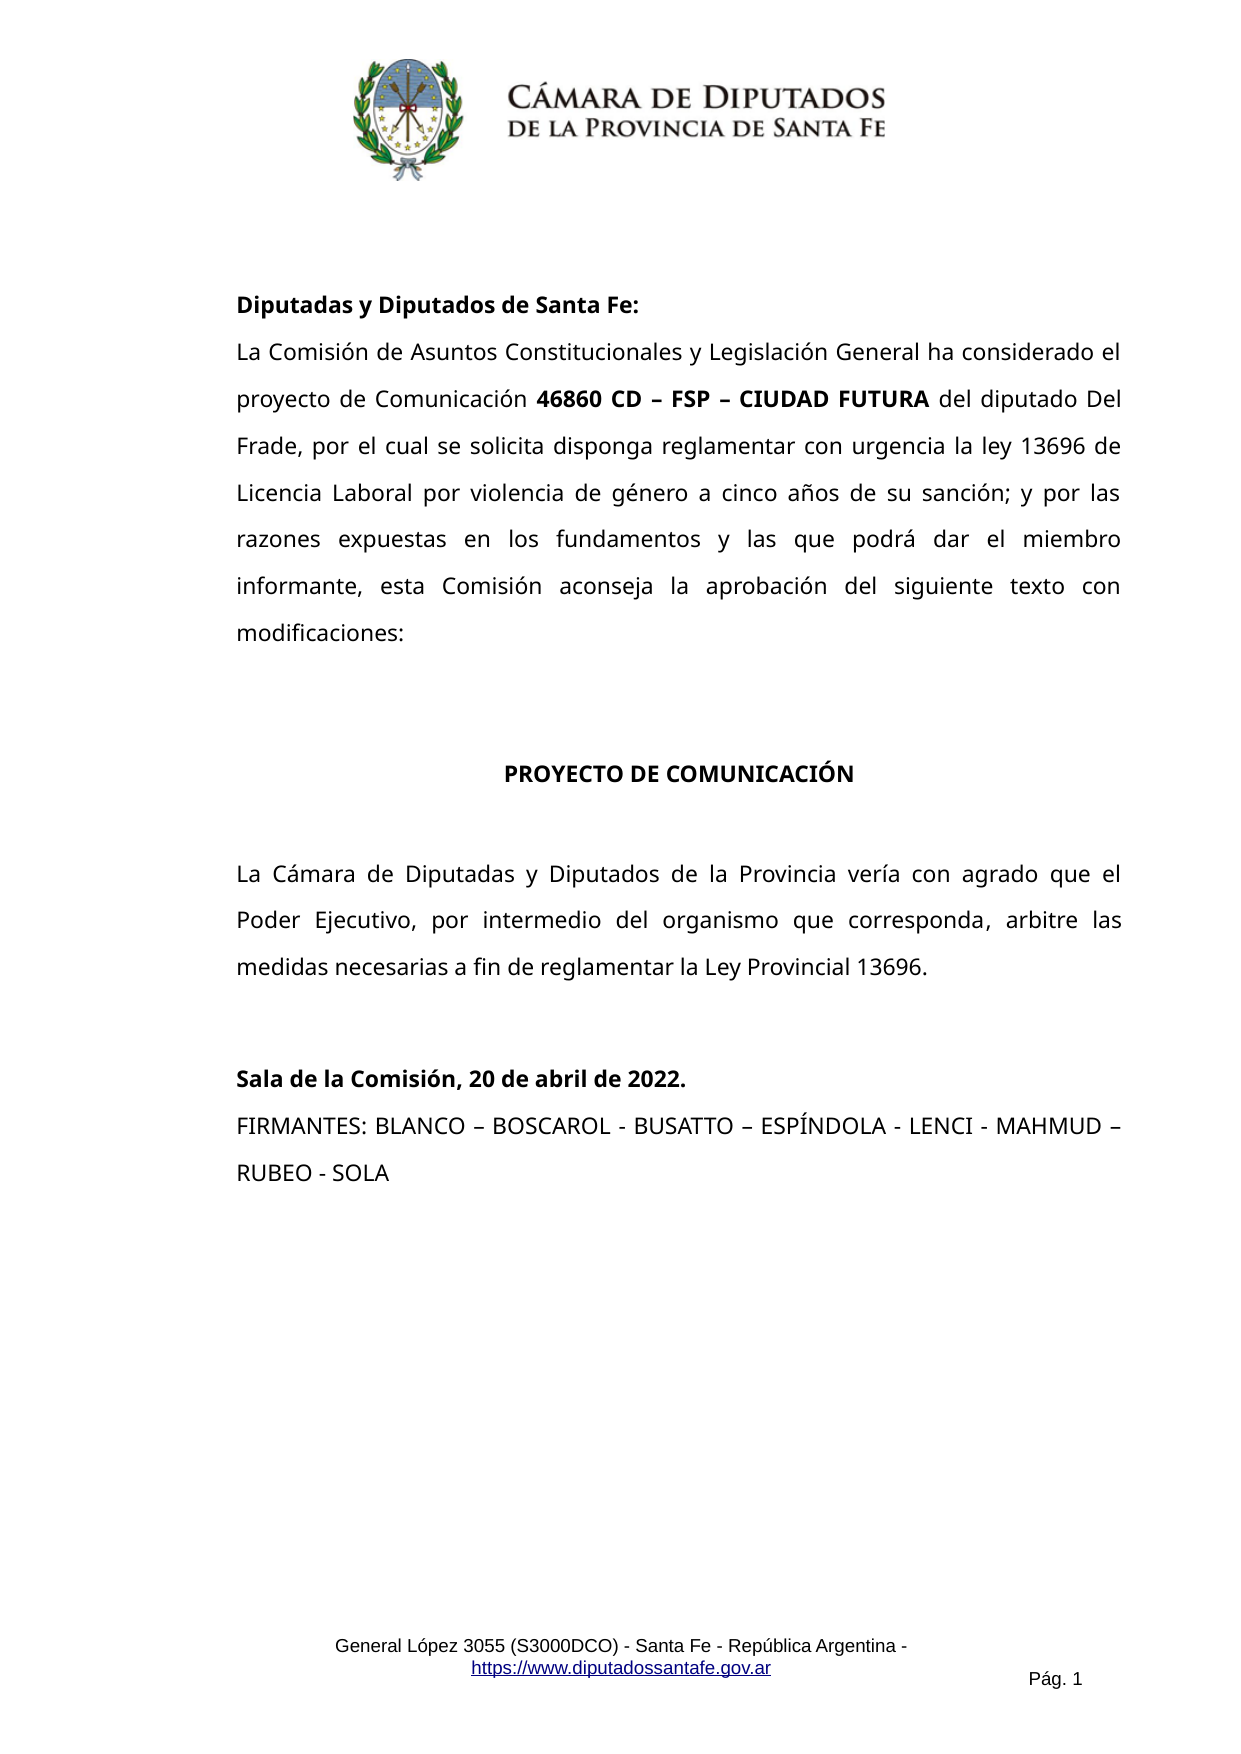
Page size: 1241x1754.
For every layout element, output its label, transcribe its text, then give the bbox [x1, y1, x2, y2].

text Sala de la Comisión, 20 de abril de 2022. [236, 1063, 1122, 1094]
text PROYECTO DE COMUNICACIÓN [236, 758, 1122, 789]
text La Comisión de Asuntos Constitucionales y Legislación General ha considerado el proyecto de Comunicación 46860 CD – FSP – CIUDAD FUTURA del diputado Del Frade, por el cual se solicita disponga reglamentar con urgencia la ley 13696 de Licencia Laboral por violencia de género a cinco años de su sanción; y por las razones expuestas en los fundamentos y las que podrá dar el miembro informante, esta Comisión aconseja la aprobación del siguiente texto con modificaciones: [236, 336, 1122, 648]
text FIRMANTES: BLANCO – BOSCAROL - BUSATTO – ESPÍNDOLA - LENCI - MAHMUD – RUBEO - SOLA [236, 1110, 1122, 1188]
text Diputadas y Diputados de Santa Fe: [236, 289, 1122, 320]
text La Cámara de Diputadas y Diputados de la Provincia vería con agrado que el Poder Ejecutivo, por intermedio del organismo que corresponda, arbitre las medidas necesarias a fin de reglamentar la Ley Provincial 13696. [236, 857, 1122, 982]
